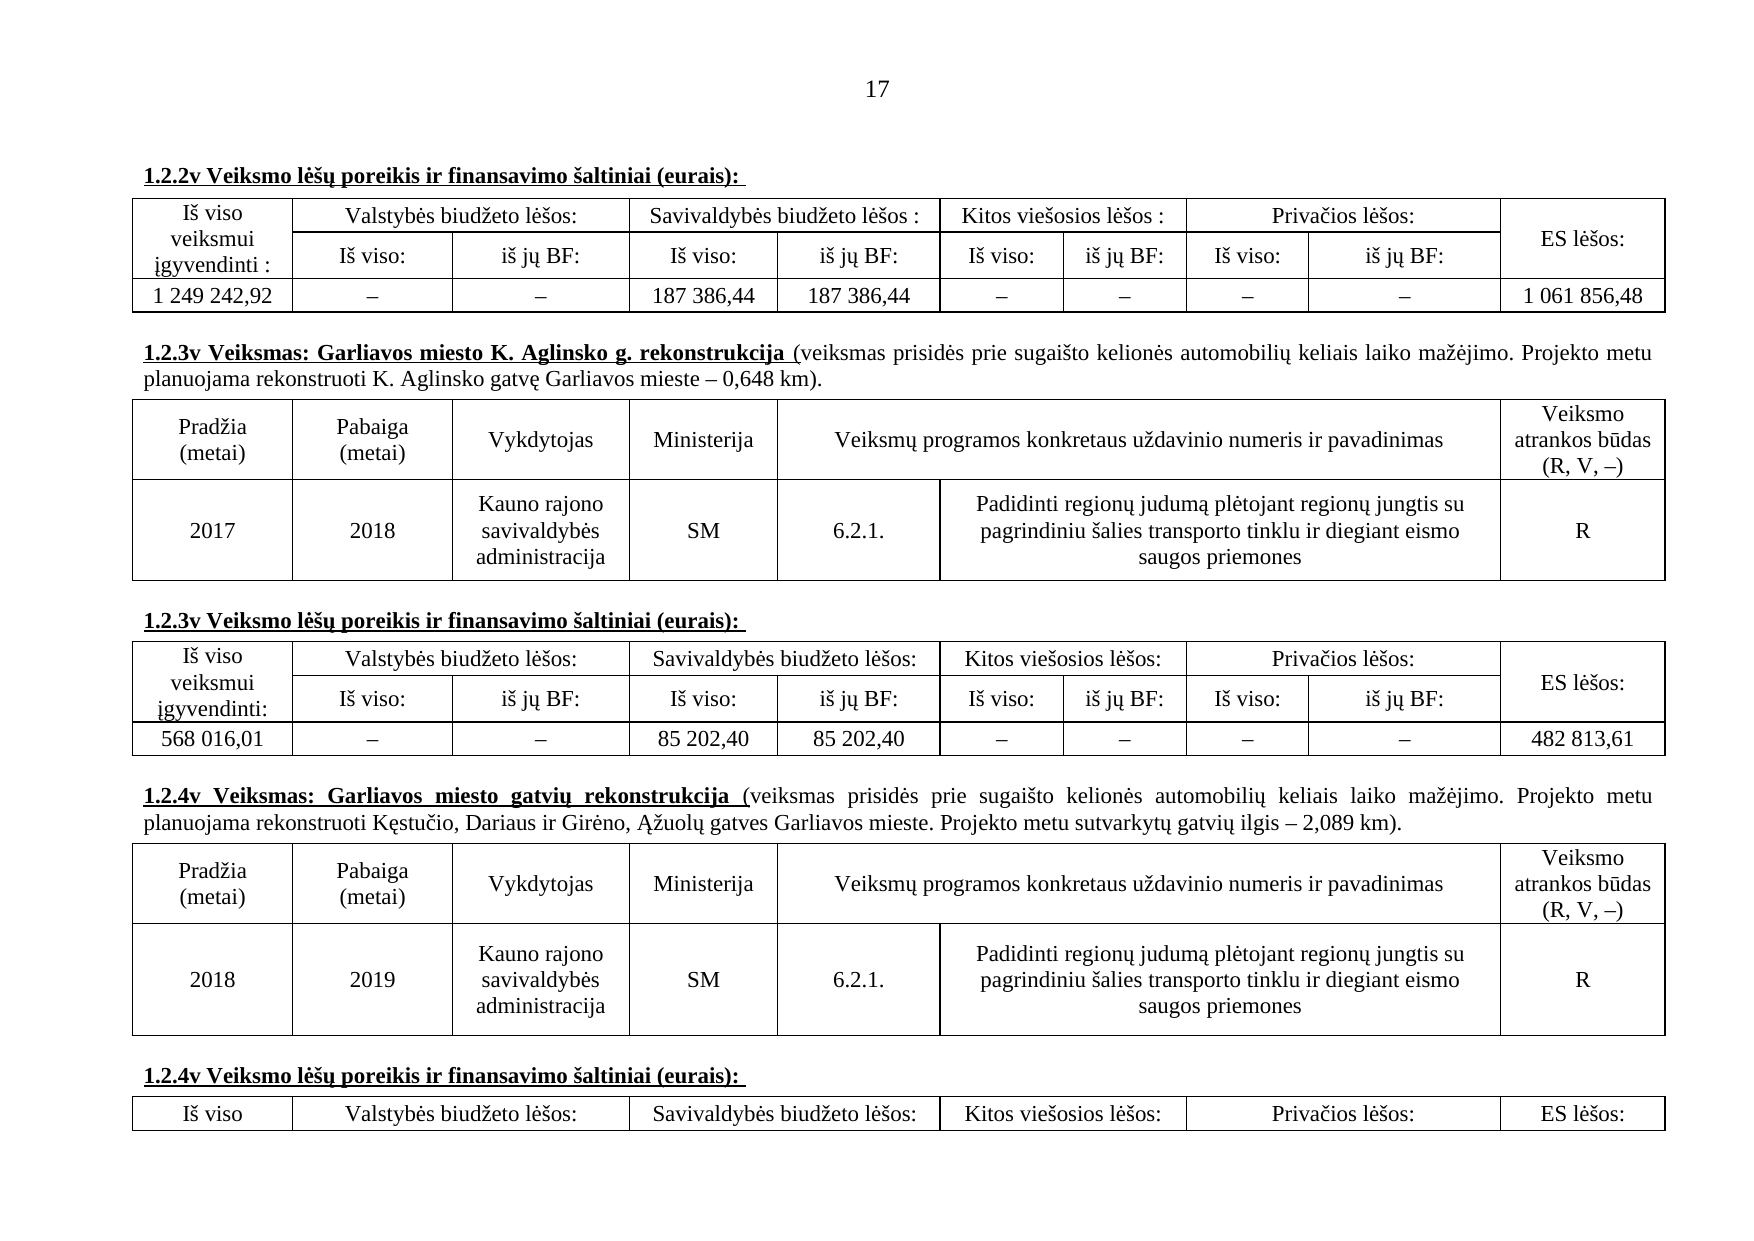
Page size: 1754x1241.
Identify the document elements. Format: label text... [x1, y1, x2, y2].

table_cell [1666, 923, 1694, 1035]
table_cell iš jų BF: [453, 676, 629, 721]
table_cell Kitos viešosios lėšos: [941, 642, 1186, 675]
table_cell [1666, 479, 1694, 580]
table_cell 187 386,44 [630, 279, 777, 311]
table_cell iš jų BF: [1309, 676, 1500, 721]
table_cell [128, 675, 132, 721]
table_cell – [1187, 723, 1308, 755]
table_cell [128, 923, 132, 1035]
table_cell Privačios lėšos: [1187, 642, 1500, 675]
table_cell 1.2.3v Veiksmo lėšų poreikis ir finansavimo šaltiniai (eurais): [132, 581, 1665, 641]
table_cell 2019 [293, 924, 452, 1035]
table_cell – [453, 279, 629, 311]
table_cell Iš viso: [293, 233, 452, 278]
table_cell [128, 278, 132, 311]
table_cell [1665, 1035, 1694, 1096]
table_cell Valstybės biudžeto lėšos: [293, 642, 629, 675]
table_header [128, 160, 132, 198]
table_cell [128, 399, 132, 479]
table_cell – [293, 279, 452, 311]
table_cell [128, 641, 132, 675]
table_cell [128, 311, 132, 399]
table_cell 2018 [133, 924, 292, 1035]
table_cell 187 386,44 [778, 279, 939, 311]
table_cell [1665, 311, 1694, 399]
table_cell [128, 721, 132, 755]
table_cell Savivaldybės biudžeto lėšos : [630, 199, 939, 231]
table_cell Pradžia (metai) [133, 400, 292, 479]
table_cell Ministerija [630, 844, 777, 923]
table_cell Ministerija [630, 400, 777, 479]
table_cell Pradžia (metai) [133, 844, 292, 923]
table_cell iš jų BF: [1309, 233, 1500, 278]
table_cell Iš viso veiksmui įgyvendinti : [133, 199, 292, 278]
table_cell SM [630, 924, 777, 1035]
table_cell [128, 198, 132, 231]
table_cell Iš viso: [630, 676, 777, 721]
table_cell iš jų BF: [1064, 233, 1186, 278]
table_cell [128, 231, 132, 278]
table_cell Padidinti regionų judumą plėtojant regionų jungtis su pagrindiniu šalies transporto tinklu ir diegiant eismo saugos priemones [941, 924, 1500, 1035]
table_cell Iš viso: [1187, 676, 1308, 721]
table_cell Vykdytojas [453, 844, 629, 923]
table_cell [1666, 721, 1694, 755]
table_cell [1666, 399, 1694, 479]
table_cell – [293, 723, 452, 755]
table_cell Valstybės biudžeto lėšos: [293, 1097, 629, 1130]
table_cell Kauno rajono savivaldybės administracija [453, 924, 629, 1035]
table_cell 1.2.4v Veiksmo lėšų poreikis ir finansavimo šaltiniai (eurais): [132, 1036, 1665, 1096]
table_cell Savivaldybės biudžeto lėšos: [630, 642, 939, 675]
table_cell Pabaiga (metai) [293, 400, 452, 479]
table_cell Valstybės biudžeto lėšos: [293, 199, 629, 231]
table_cell [128, 1035, 132, 1096]
table_cell 6.2.1. [778, 924, 939, 1035]
table_cell iš jų BF: [1064, 676, 1186, 721]
table_cell [1669, 1096, 1694, 1130]
table_cell Pabaiga (metai) [293, 844, 452, 923]
table_cell Savivaldybės biudžeto lėšos: [630, 1097, 939, 1130]
table_cell Kauno rajono savivaldybės administracija [453, 480, 629, 580]
table_cell 1.2.3v Veiksmas: Garliavos miesto K. Aglinsko g. rekonstrukcija (veiksmas prisidės prie sugaišto kelionės automobilių keliais laiko mažėjimo. Projekto metu planuojama rekonstruoti K. Aglinsko gatvę Garliavos mieste – 0,648 km). [132, 313, 1665, 399]
table_cell 85 202,40 [778, 723, 939, 755]
table_cell Iš viso [133, 1097, 292, 1130]
table_header 1.2.2v Veiksmo lėšų poreikis ir finansavimo šaltiniai (eurais): [132, 160, 1665, 198]
table_cell Veiksmo atrankos būdas (R, V, –) [1501, 400, 1664, 479]
table_cell Iš viso: [630, 233, 777, 278]
table_cell Iš viso: [293, 676, 452, 721]
table_cell ES lėšos: [1501, 642, 1664, 721]
table_cell 2018 [293, 480, 452, 580]
table_cell ES lėšos: [1501, 1097, 1664, 1130]
table_cell Iš viso: [1187, 233, 1308, 278]
table_cell Veiksmo atrankos būdas (R, V, –) [1501, 844, 1664, 923]
table_cell – [1064, 723, 1186, 755]
table_cell Iš viso: [941, 233, 1063, 278]
table_cell R [1501, 480, 1664, 580]
table_cell Padidinti regionų judumą plėtojant regionų jungtis su pagrindiniu šalies transporto tinklu ir diegiant eismo saugos priemones [941, 480, 1500, 580]
table_cell Veiksmų programos konkretaus uždavinio numeris ir pavadinimas [778, 844, 1500, 923]
table_cell – [941, 279, 1063, 311]
table_cell – [941, 723, 1063, 755]
table_cell [128, 843, 132, 923]
table_cell – [1309, 279, 1500, 311]
table_cell [128, 580, 132, 641]
table_cell Iš viso veiksmui įgyvendinti: [133, 642, 292, 721]
table_cell 1 061 856,48 [1501, 279, 1664, 311]
table_cell [1665, 580, 1694, 641]
table_cell – [1309, 723, 1500, 755]
table_cell 482 813,61 [1501, 723, 1664, 755]
table_cell Kitos viešosios lėšos : [941, 199, 1186, 231]
table_cell 2017 [133, 480, 292, 580]
table_cell [128, 479, 132, 580]
table_cell Vykdytojas [453, 400, 629, 479]
table_cell SM [630, 480, 777, 580]
table_cell [1666, 843, 1694, 923]
table_cell [128, 755, 132, 842]
table_cell iš jų BF: [453, 233, 629, 278]
table_cell [1666, 675, 1694, 721]
table_cell iš jų BF: [778, 233, 939, 278]
table_cell 1 249 242,92 [133, 279, 292, 311]
table_cell – [1187, 279, 1308, 311]
table_cell iš jų BF: [778, 676, 939, 721]
table_header [1665, 160, 1694, 198]
table_cell Privačios lėšos: [1187, 1097, 1500, 1130]
table_cell 6.2.1. [778, 480, 939, 580]
table_cell 1.2.4v Veiksmas: Garliavos miesto gatvių rekonstrukcija (veiksmas prisidės prie sugaišto kelionės automobilių keliais laiko mažėjimo. Projekto metu planuojama rekonstruoti Kęstučio, Dariaus ir Girėno, Ąžuolų gatves Garliavos mieste. Projekto metu sutvarkytų gatvių ilgis – 2,089 km). [132, 756, 1665, 842]
table_cell – [1064, 279, 1186, 311]
table_cell R [1501, 924, 1664, 1035]
table_cell ES lėšos: [1501, 199, 1664, 278]
table_cell Kitos viešosios lėšos: [941, 1097, 1186, 1130]
table_cell Privačios lėšos: [1187, 199, 1500, 231]
table_cell [1666, 231, 1694, 278]
table_cell [1666, 641, 1694, 675]
table_cell [1665, 755, 1694, 842]
table_cell 85 202,40 [630, 723, 777, 755]
table_cell [128, 1096, 132, 1130]
table_cell Veiksmų programos konkretaus uždavinio numeris ir pavadinimas [778, 400, 1500, 479]
table_cell Iš viso: [941, 676, 1063, 721]
table_cell – [453, 723, 629, 755]
table_cell [1666, 278, 1694, 311]
table_cell [1666, 198, 1694, 231]
table_cell 568 016,01 [133, 723, 292, 755]
